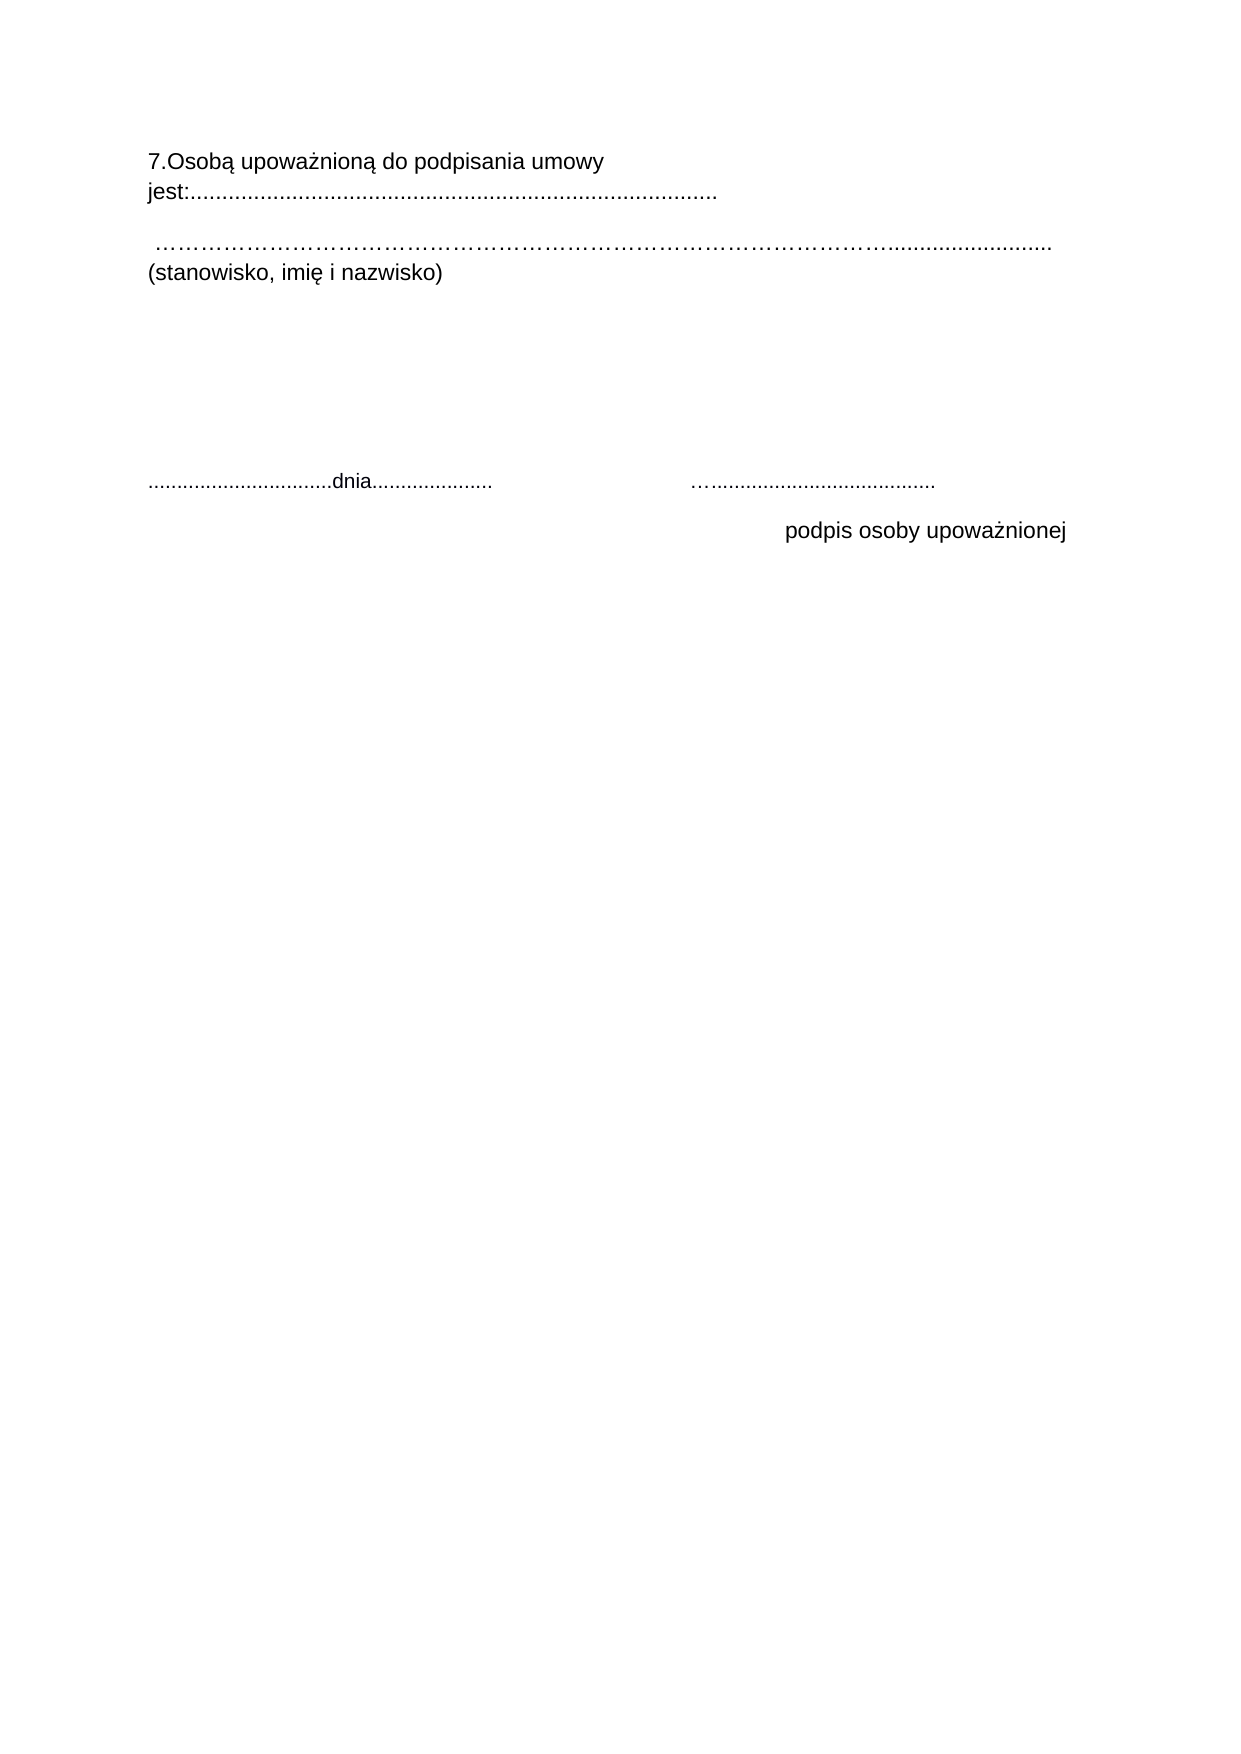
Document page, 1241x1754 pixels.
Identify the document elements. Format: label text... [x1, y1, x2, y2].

text ................................dnia..................... …....................................... [148, 469, 1093, 493]
text podpis osoby upoważnionej [148, 517, 1093, 544]
text ……………………………………………………………………………………..........................(stanowisko, imię i nazwisko) [148, 229, 1093, 285]
text 7.Osobą upoważnioną do podpisania umowy jest:................................................................................... [148, 148, 1093, 204]
